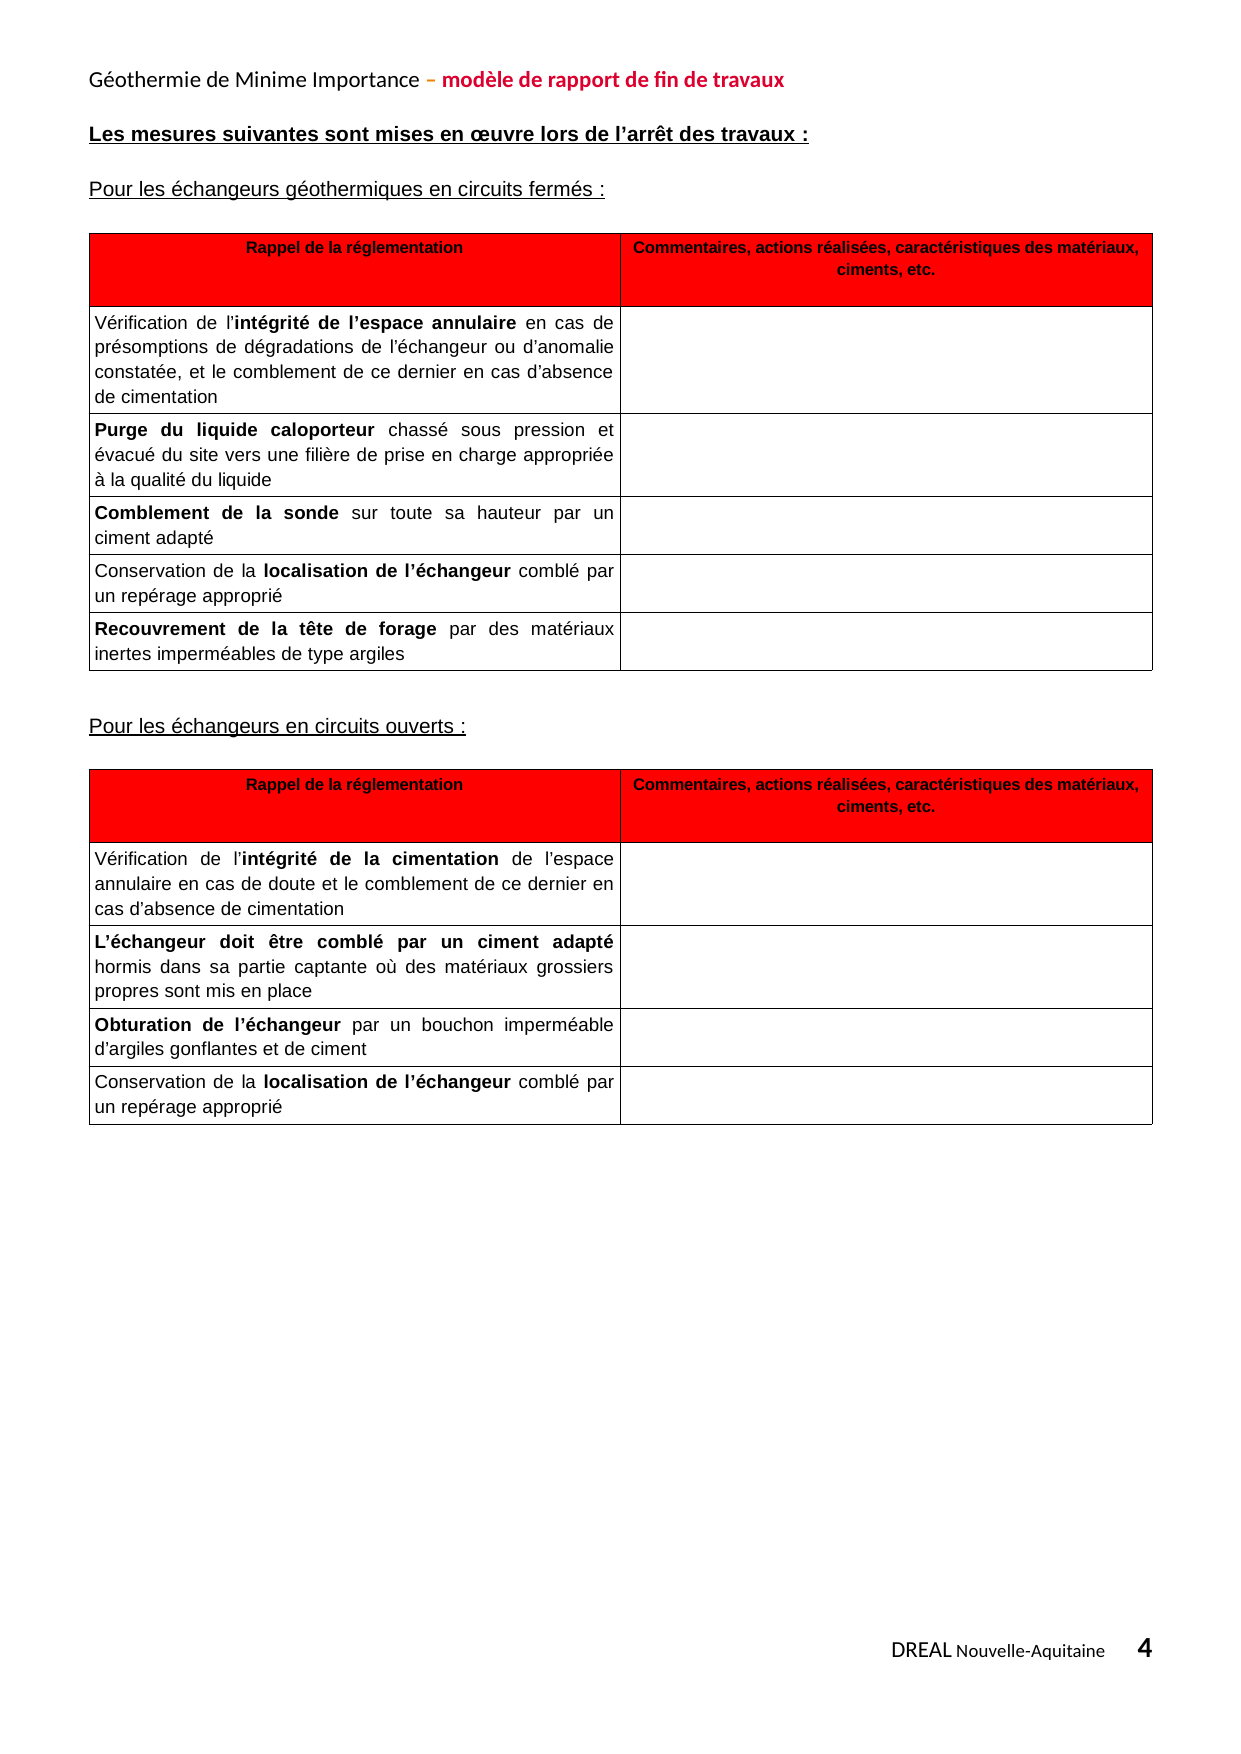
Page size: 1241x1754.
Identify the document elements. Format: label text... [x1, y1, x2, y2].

table_cell [621, 414, 1152, 496]
table_cell Vérification de l’intégrité de l’espace annulaire en cas de présomptions de dégradations de l’échangeur ou d’anomalie constatée, et le comblement de ce dernier en cas d’absence de cimentation [90, 307, 620, 413]
table_cell [621, 843, 1152, 925]
table_cell Comblement de la sonde sur toute sa hauteur par un ciment adapté [90, 497, 620, 554]
table_cell [621, 1067, 1152, 1123]
table_cell [621, 555, 1152, 612]
table_cell [621, 613, 1152, 670]
table_header Rappel de la réglementation [90, 770, 620, 842]
table_cell Obturation de l’échangeur par un bouchon imperméable d’argiles gonflantes et de ciment [90, 1009, 620, 1066]
table_cell [621, 926, 1152, 1008]
text Les mesures suivantes sont mises en œuvre lors de l’arrêt des travaux : [89, 122, 1152, 146]
table_cell L’échangeur doit être comblé par un ciment adapté hormis dans sa partie captante où des matériaux grossiers propres sont mis en place [90, 926, 620, 1008]
table_header Commentaires, actions réalisées, caractéristiques des matériaux, ciments, etc. [621, 770, 1152, 842]
table_cell Purge du liquide caloporteur chassé sous pression et évacué du site vers une filière de prise en charge appropriée à la qualité du liquide [90, 414, 620, 496]
text Pour les échangeurs géothermiques en circuits fermés : [89, 177, 1152, 201]
table_cell [621, 1009, 1152, 1066]
table_cell [621, 307, 1152, 413]
table_header Commentaires, actions réalisées, caractéristiques des matériaux, ciments, etc. [621, 234, 1152, 306]
table_header Rappel de la réglementation [90, 234, 620, 306]
table_cell Recouvrement de la tête de forage par des matériaux inertes imperméables de type argiles [90, 613, 620, 670]
text Pour les échangeurs en circuits ouverts : [89, 714, 1152, 738]
table_cell Vérification de l’intégrité de la cimentation de l’espace annulaire en cas de doute et le comblement de ce dernier en cas d’absence de cimentation [90, 843, 620, 925]
table_cell [621, 497, 1152, 554]
table_cell Conservation de la localisation de l’échangeur comblé par un repérage approprié [90, 555, 620, 612]
table_cell Conservation de la localisation de l’échangeur comblé par un repérage approprié [90, 1067, 620, 1123]
